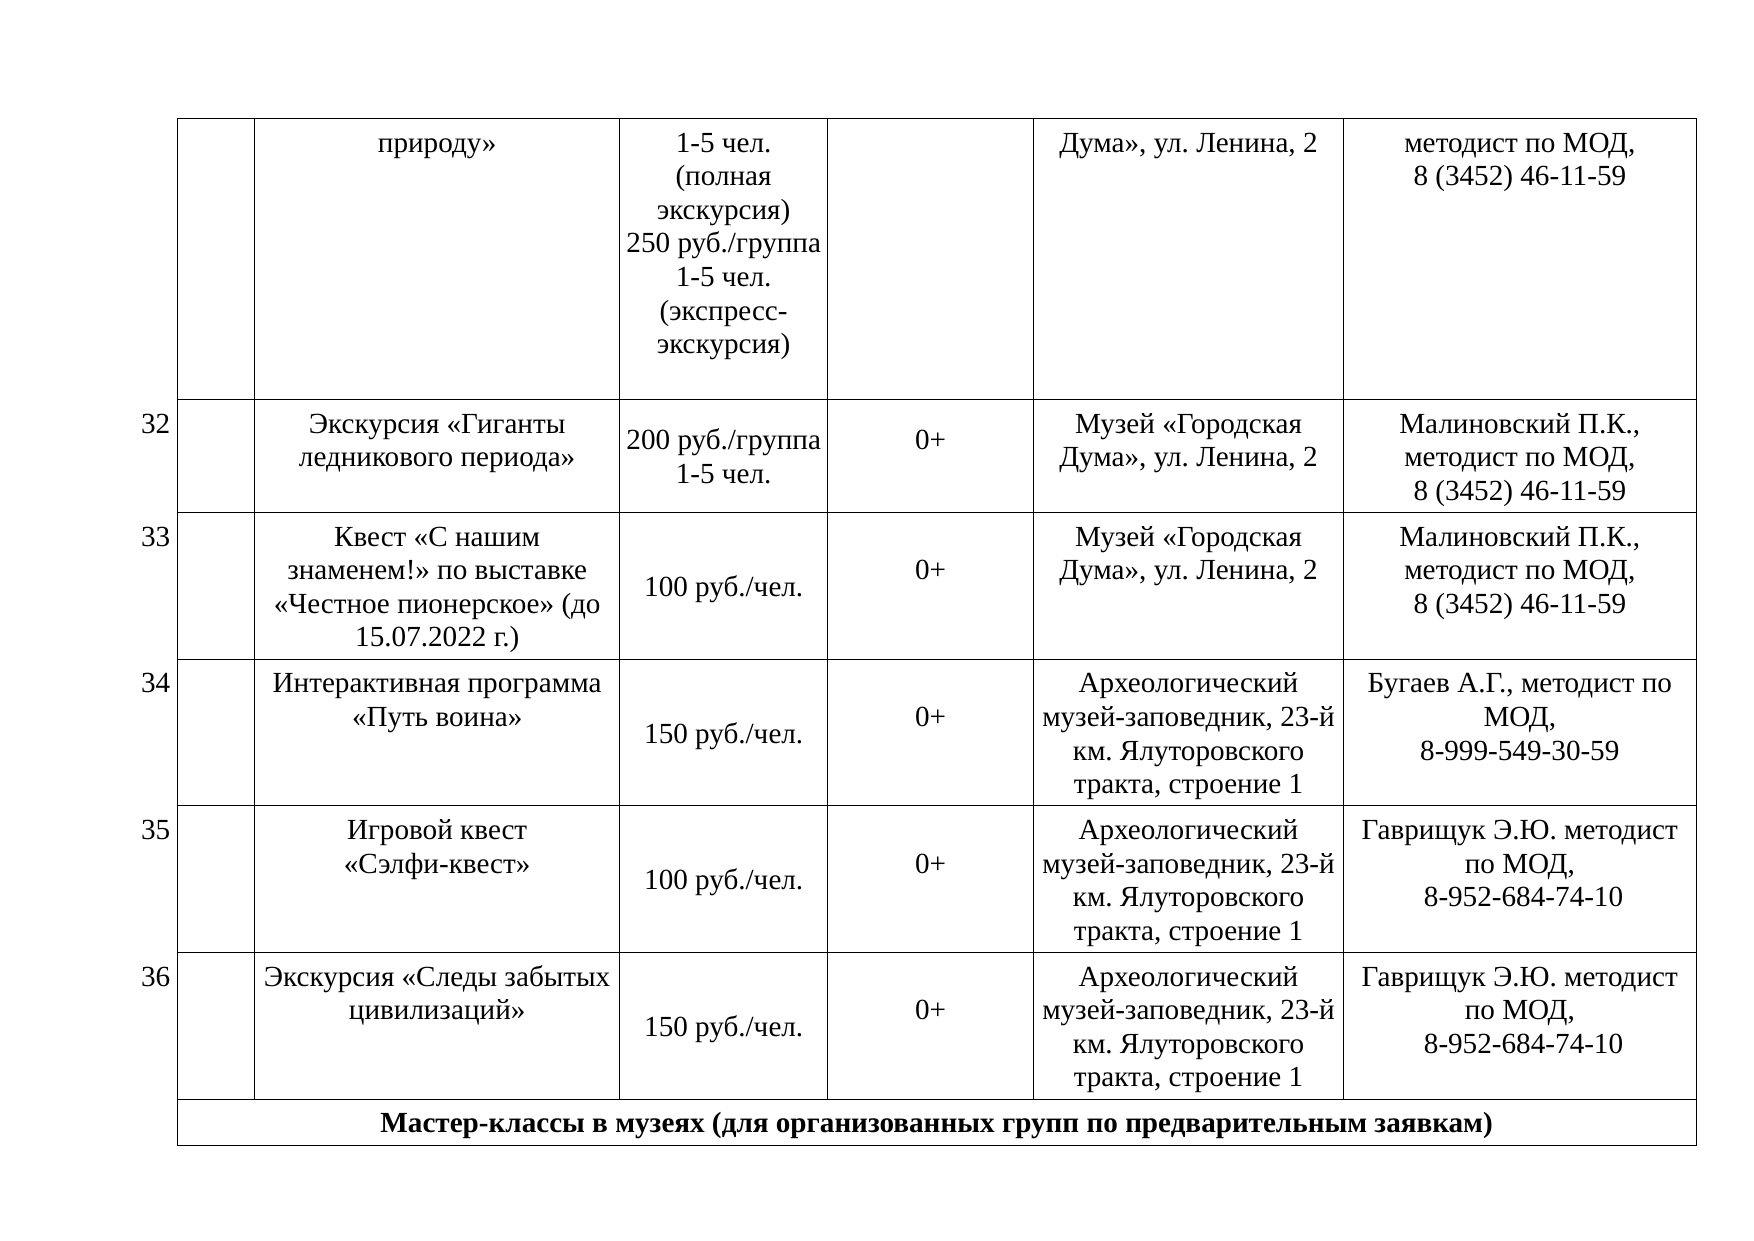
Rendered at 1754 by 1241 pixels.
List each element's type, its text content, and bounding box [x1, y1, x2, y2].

table_cell 0+ [828, 400, 1033, 512]
table_cell 200 руб./группа 1-5 чел. [620, 400, 827, 512]
table_cell Археологический музей-заповедник, 23-й км. Ялуторовского тракта, строение 1 [1034, 660, 1343, 805]
table_cell 0+ [828, 660, 1033, 805]
table_cell природу» [255, 119, 619, 399]
table_cell Музей «Городская Дума», ул. Ленина, 2 [1034, 400, 1343, 512]
table_cell [178, 660, 254, 805]
table_cell 1-5 чел. (полная экскурсия) 250 руб./группа 1-5 чел. (экспресс- экскурсия) [620, 119, 827, 399]
table_cell 0+ [828, 953, 1033, 1099]
table_cell [178, 953, 254, 1099]
table_cell [178, 806, 254, 952]
table_cell Бугаев А.Г., методист по МОД, 8-999-549-30-59 [1344, 660, 1696, 805]
table_cell Археологический музей-заповедник, 23-й км. Ялуторовского тракта, строение 1 [1034, 953, 1343, 1099]
table_cell Интерактивная программа «Путь воина» [255, 660, 619, 805]
table_cell Квест «С нашим знаменем!» по выставке «Честное пионерское» (до 15.07.2022 г.) [255, 513, 619, 659]
table_cell Музей «Городская Дума», ул. Ленина, 2 [1034, 513, 1343, 659]
table_cell [178, 513, 254, 659]
table_cell [828, 119, 1033, 399]
table_cell Гаврищук Э.Ю. методист по МОД, 8-952-684-74-10 [1344, 953, 1696, 1099]
table_cell 0+ [828, 806, 1033, 952]
table_cell Гаврищук Э.Ю. методист по МОД, 8-952-684-74-10 [1344, 806, 1696, 952]
table_cell Малиновский П.К., методист по МОД, 8 (3452) 46-11-59 [1344, 400, 1696, 512]
table_cell 100 руб./чел. [620, 806, 827, 952]
table_cell Мастер-классы в музеях (для организованных групп по предварительным заявкам) [178, 1100, 1696, 1145]
table_cell 100 руб./чел. [620, 513, 827, 659]
table_cell Дума», ул. Ленина, 2 [1034, 119, 1343, 399]
table_cell [178, 119, 254, 399]
table_cell Экскурсия «Следы забытых цивилизаций» [255, 953, 619, 1099]
table_cell Археологический музей-заповедник, 23-й км. Ялуторовского тракта, строение 1 [1034, 806, 1343, 952]
table_cell Экскурсия «Гиганты ледникового периода» [255, 400, 619, 512]
table_cell Малиновский П.К., методист по МОД, 8 (3452) 46-11-59 [1344, 513, 1696, 659]
table_cell [178, 400, 254, 512]
table_cell 150 руб./чел. [620, 660, 827, 805]
table_cell методист по МОД, 8 (3452) 46-11-59 [1344, 119, 1696, 399]
table_cell Игровой квест «Сэлфи-квест» [255, 806, 619, 952]
table_cell 0+ [828, 513, 1033, 659]
table_cell 150 руб./чел. [620, 953, 827, 1099]
